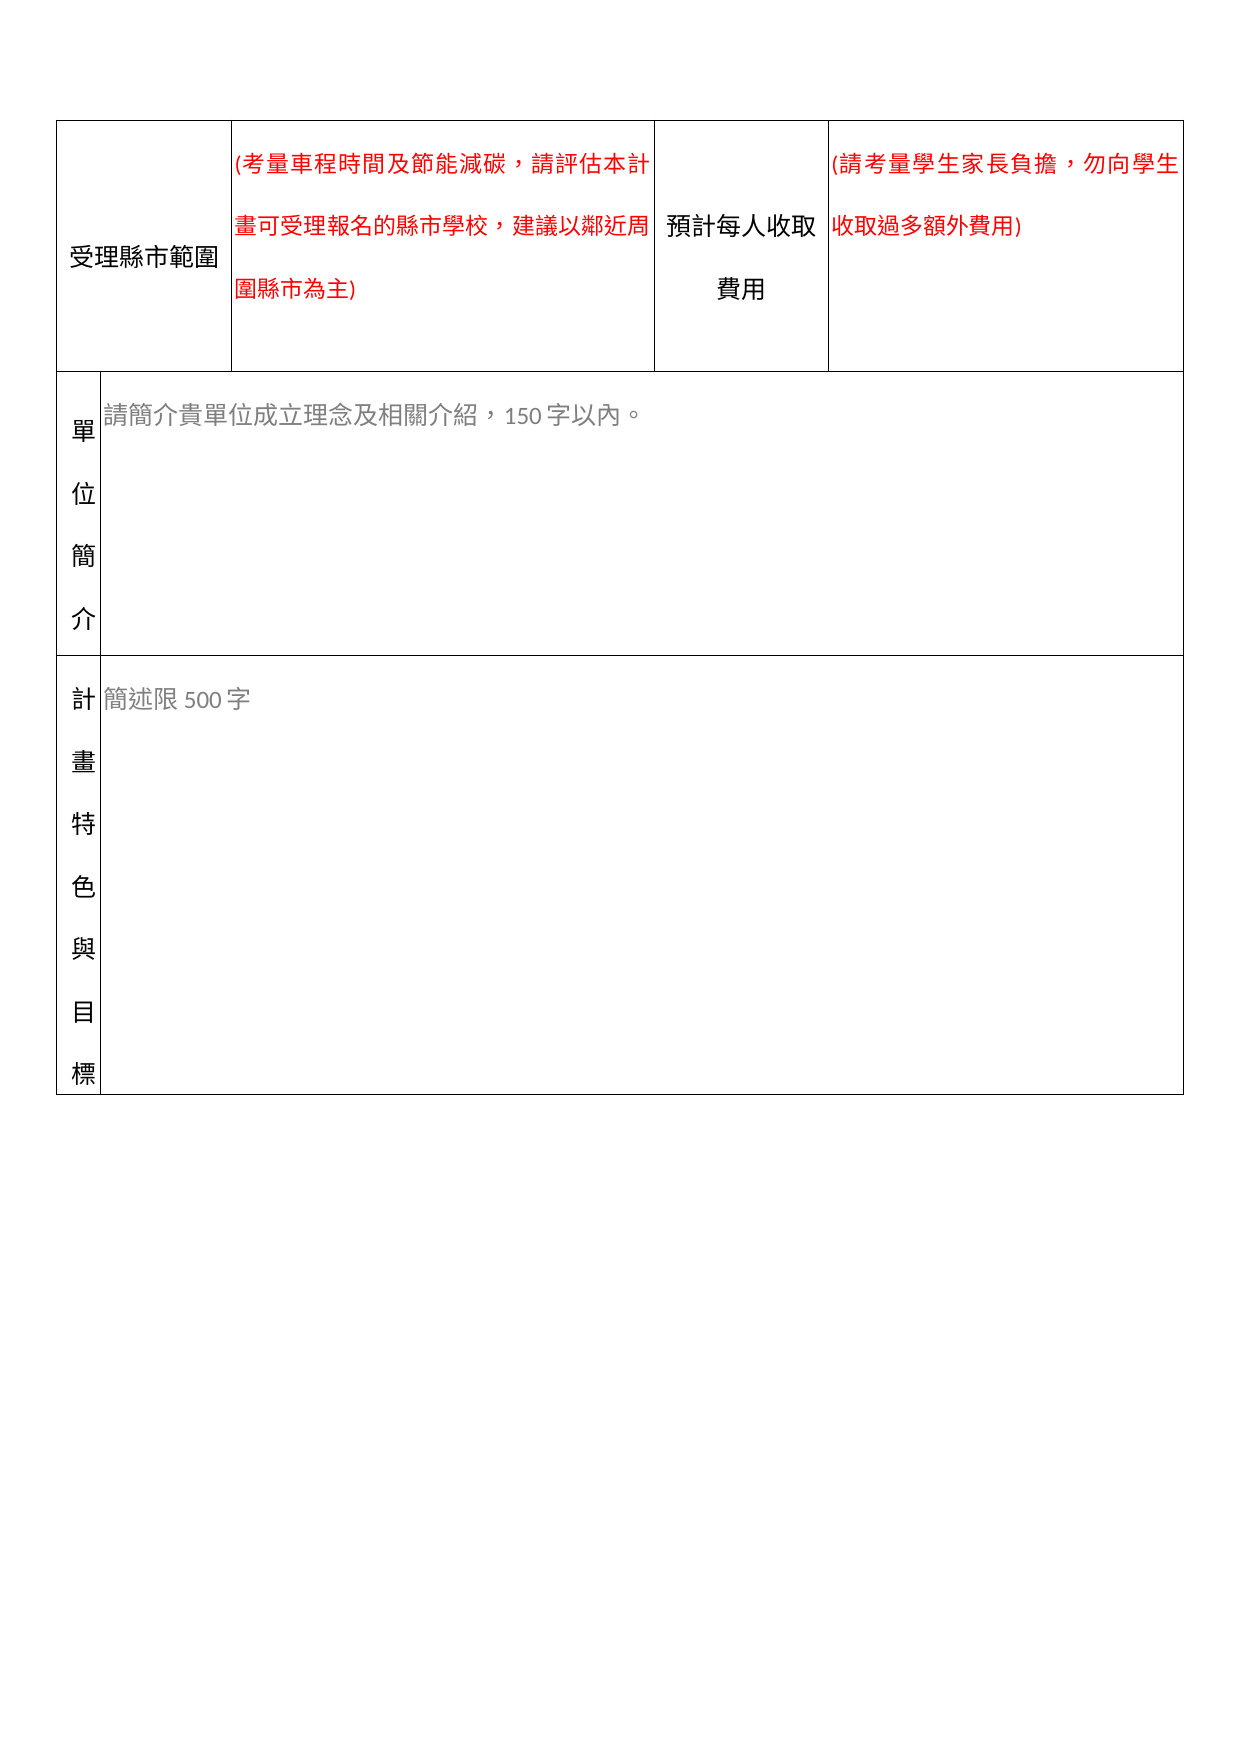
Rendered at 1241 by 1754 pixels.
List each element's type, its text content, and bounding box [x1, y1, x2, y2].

table_cell 受理縣市範圍 [57, 121, 231, 371]
table_cell (考量車程時間及節能減碳，請評估本計畫可受理報名的縣市學校，建議以鄰近周圍縣市為主) [232, 121, 654, 371]
table_cell 計畫特色與目標 [57, 656, 100, 1094]
table_cell (請考量學生家長負擔，勿向學生收取過多額外費用) [829, 121, 1183, 371]
table_cell 單位簡介 [57, 372, 100, 655]
table_cell 請簡介貴單位成立理念及相關介紹，150字以內。 [101, 372, 1183, 655]
table_cell 預計每人收取費用 [655, 121, 828, 371]
table_cell 簡述限500字 [101, 656, 1183, 1094]
